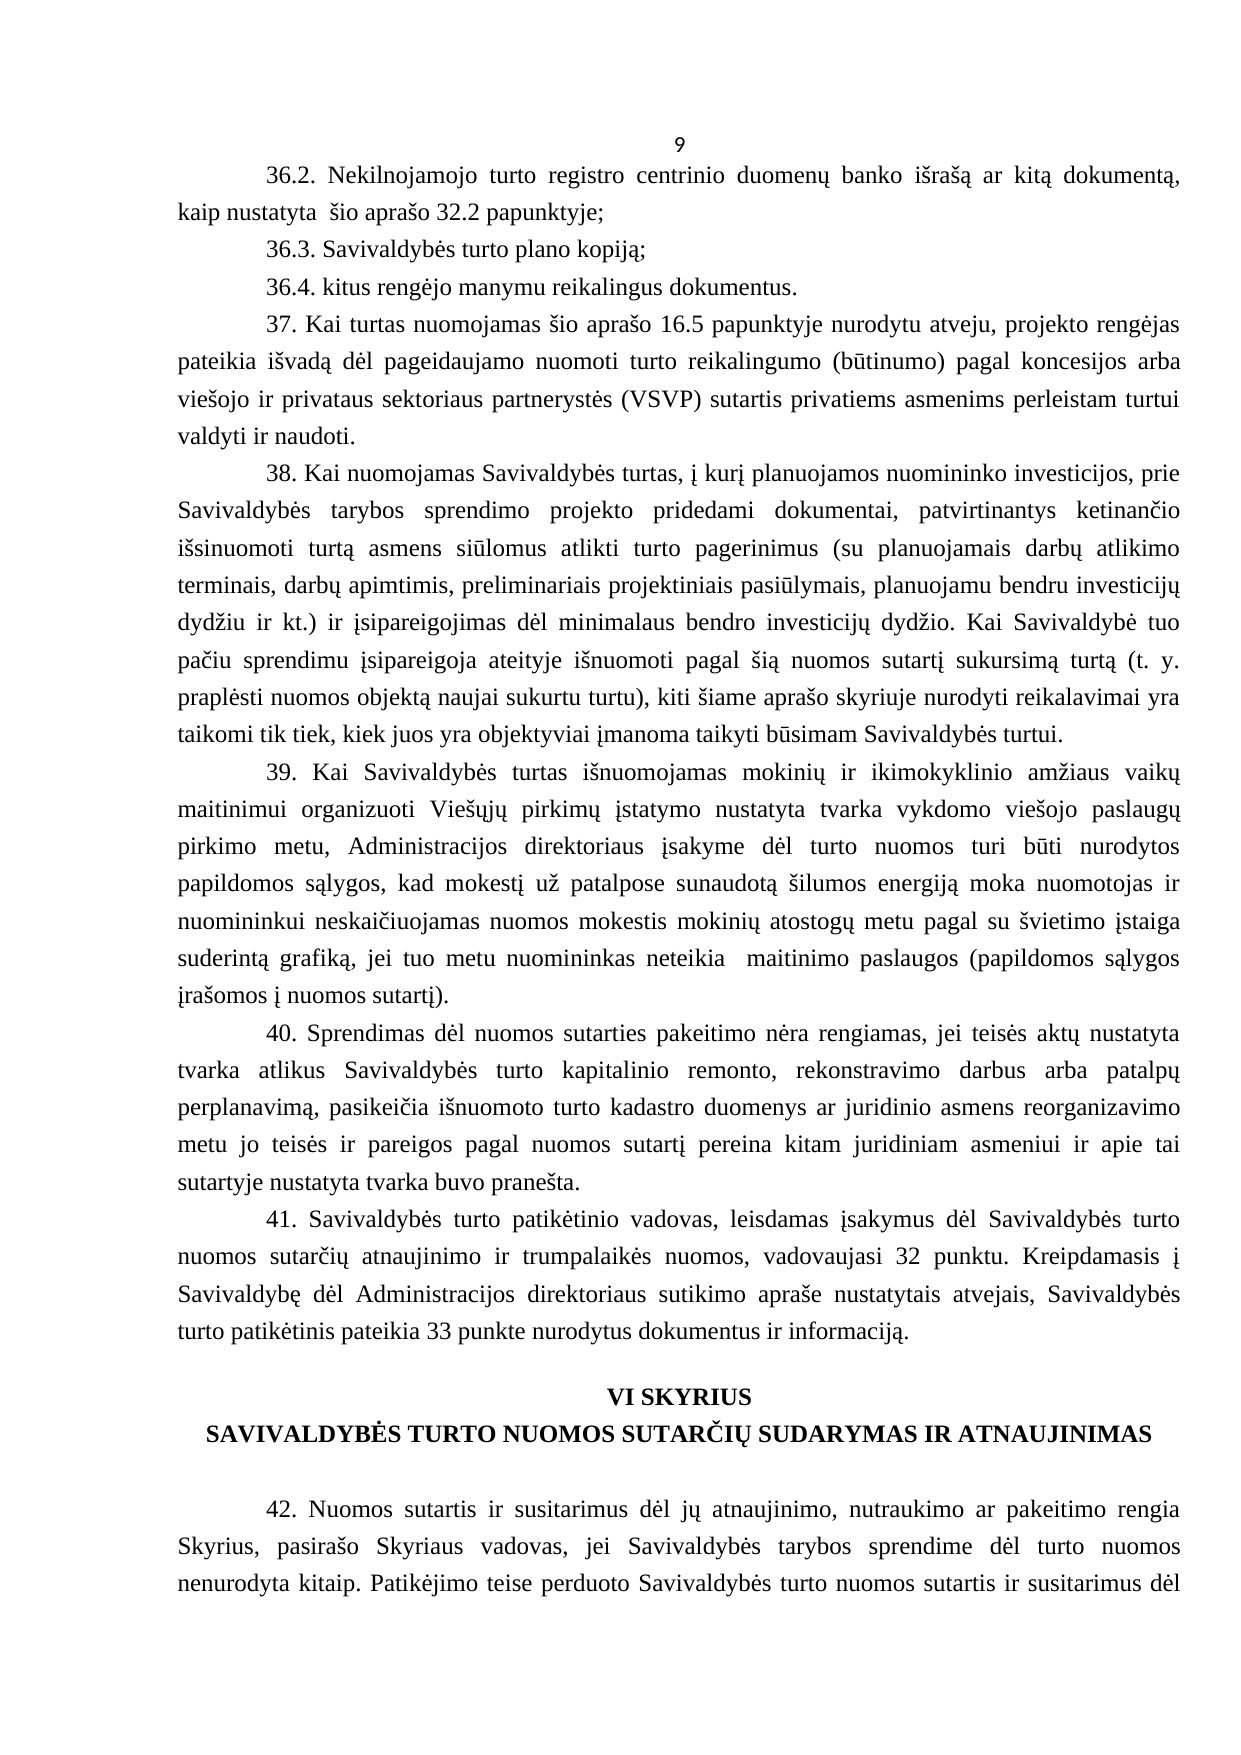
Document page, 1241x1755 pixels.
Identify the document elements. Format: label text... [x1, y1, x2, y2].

text 39. Kai Savivaldybės turtas išnuomojamas mokinių ir ikimokyklinio amžiaus vaikų maitinimui organizuoti Viešųjų pirkimų įstatymo nustatyta tvarka vykdomo viešojo paslaugų pirkimo metu, Administracijos direktoriaus įsakyme dėl turto nuomos turi būti nurodytos papildomos sąlygos, kad mokestį už patalpose sunaudotą šilumos energiją moka nuomotojas ir nuomininkui neskaičiuojamas nuomos mokestis mokinių atostogų metu pagal su švietimo įstaiga suderintą grafiką, jei tuo metu nuomininkas neteikia maitinimo paslaugos (papildomos sąlygos įrašomos į nuomos sutartį). [177, 757, 1181, 1009]
text 36.2. Nekilnojamojo turto registro centrinio duomenų banko išrašą ar kitą dokumentą, kaip nustatyta šio aprašo 32.2 papunktyje; [177, 160, 1181, 226]
text 36.3. Savivaldybės turto plano kopiją; [177, 234, 1181, 263]
text 40. Sprendimas dėl nuomos sutarties pakeitimo nėra rengiamas, jei teisės aktų nustatyta tvarka atlikus Savivaldybės turto kapitalinio remonto, rekonstravimo darbus arba patalpų perplanavimą, pasikeičia išnuomoto turto kadastro duomenys ar juridinio asmens reorganizavimo metu jo teisės ir pareigos pagal nuomos sutartį pereina kitam juridiniam asmeniui ir apie tai sutartyje nustatyta tvarka buvo pranešta. [177, 1018, 1181, 1196]
text 38. Kai nuomojamas Savivaldybės turtas, į kurį planuojamos nuomininko investicijos, prie Savivaldybės tarybos sprendimo projekto pridedami dokumentai, patvirtinantys ketinančio išsinuomoti turtą asmens siūlomus atlikti turto pagerinimus (su planuojamais darbų atlikimo terminais, darbų apimtimis, preliminariais projektiniais pasiūlymais, planuojamu bendru investicijų dydžiu ir kt.) ir įsipareigojimas dėl minimalaus bendro investicijų dydžio. Kai Savivaldybė tuo pačiu sprendimu įsipareigoja ateityje išnuomoti pagal šią nuomos sutartį sukursimą turtą (t. y. praplėsti nuomos objektą naujai sukurtu turtu), kiti šiame aprašo skyriuje nurodyti reikalavimai yra taikomi tik tiek, kiek juos yra objektyviai įmanoma taikyti būsimam Savivaldybės turtui. [177, 458, 1181, 748]
text SAVIVALDYBĖS TURTO NUOMOS SUTARČIŲ SUDARYMAS IR ATNAUJINIMAS [177, 1419, 1181, 1448]
text 36.4. kitus rengėjo manymu reikalingus dokumentus. [177, 272, 1181, 301]
text 41. Savivaldybės turto patikėtinio vadovas, leisdamas įsakymus dėl Savivaldybės turto nuomos sutarčių atnaujinimo ir trumpalaikės nuomos, vadovaujasi 32 punktu. Kreipdamasis į Savivaldybę dėl Administracijos direktoriaus sutikimo apraše nustatytais atvejais, Savivaldybės turto patikėtinis pateikia 33 punkte nurodytus dokumentus ir informaciją. [177, 1204, 1181, 1345]
text VI SKYRIUS [177, 1382, 1181, 1411]
text 37. Kai turtas nuomojamas šio aprašo 16.5 papunktyje nurodytu atveju, projekto rengėjas pateikia išvadą dėl pageidaujamo nuomoti turto reikalingumo (būtinumo) pagal koncesijos arba viešojo ir privataus sektoriaus partnerystės (VSVP) sutartis privatiems asmenims perleistam turtui valdyti ir naudoti. [177, 309, 1181, 450]
text 42. Nuomos sutartis ir susitarimus dėl jų atnaujinimo, nutraukimo ar pakeitimo rengia Skyrius, pasirašo Skyriaus vadovas, jei Savivaldybės tarybos sprendime dėl turto nuomos nenurodyta kitaip. Patikėjimo teise perduoto Savivaldybės turto nuomos sutartis ir susitarimus dėl [177, 1494, 1181, 1597]
